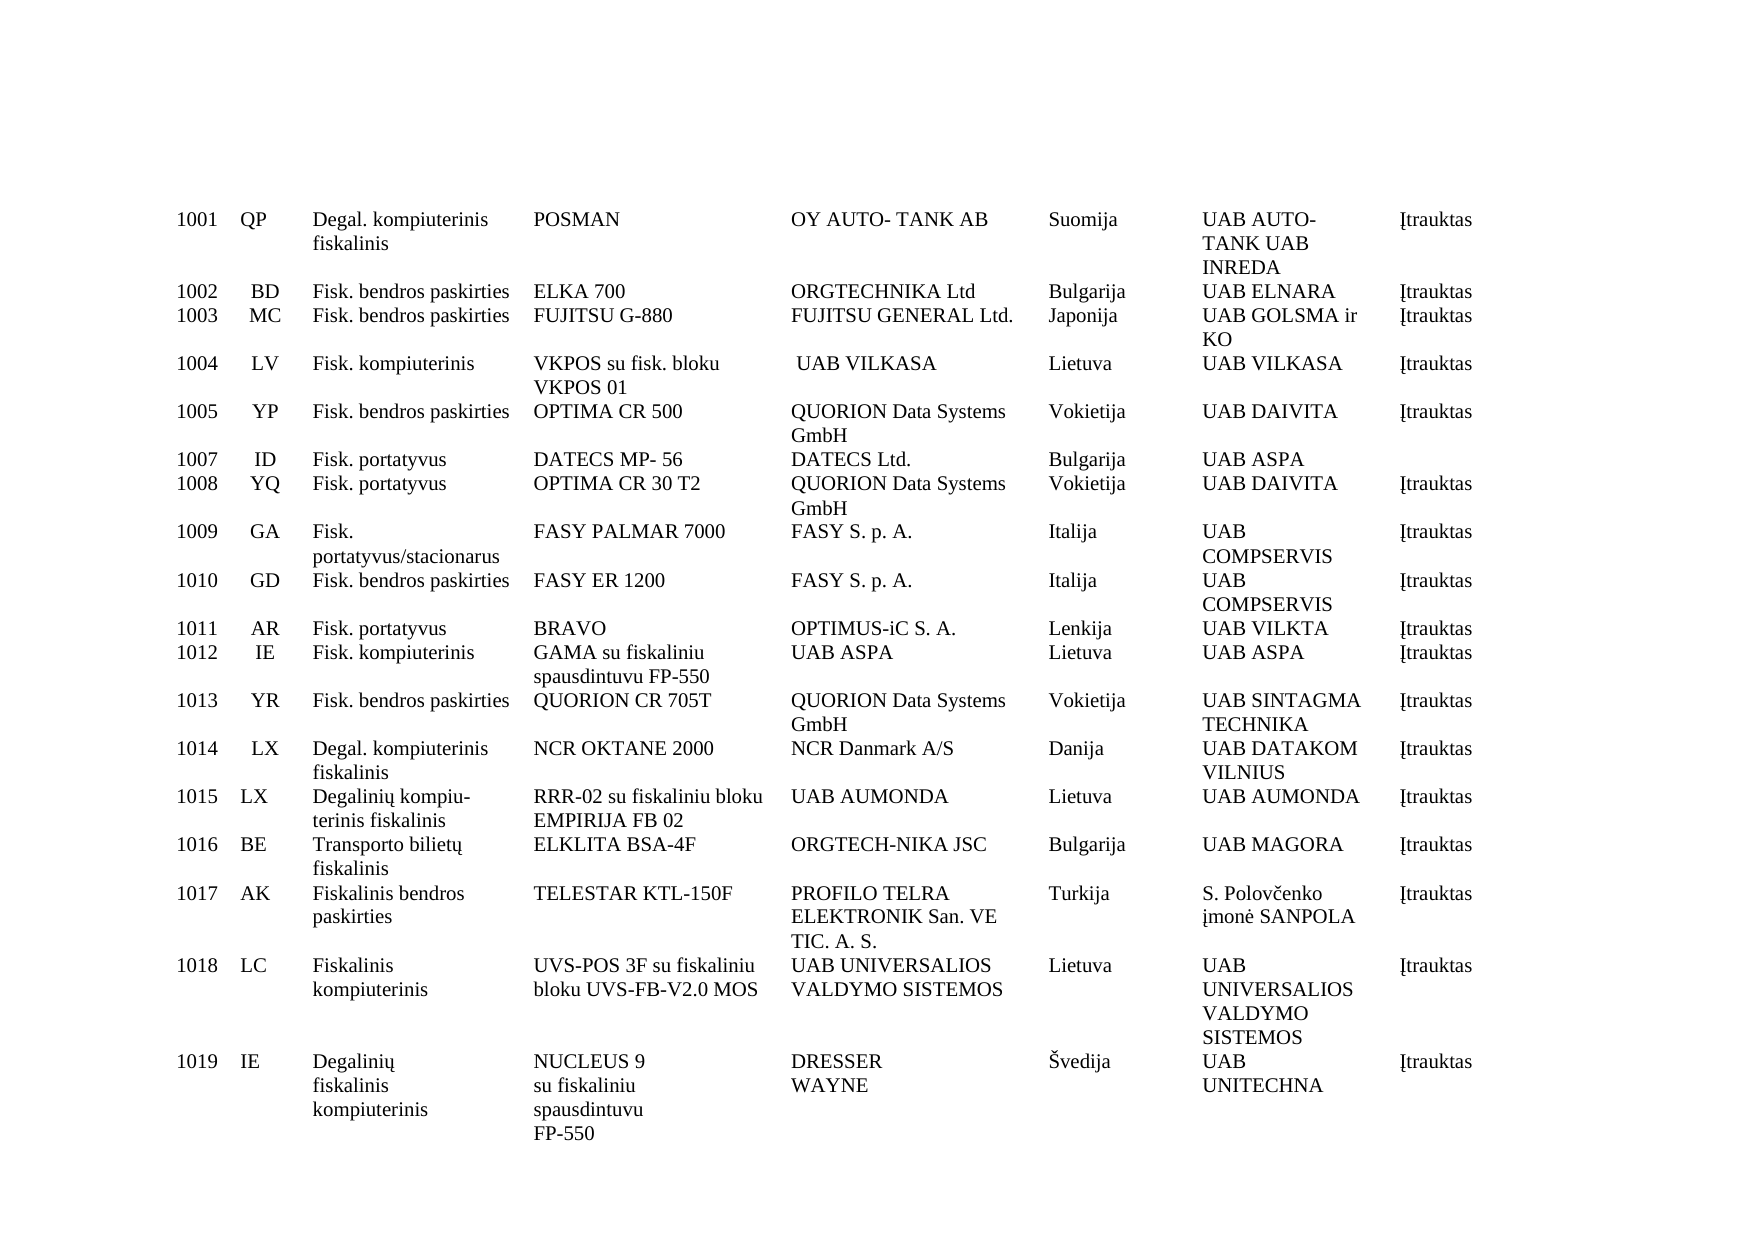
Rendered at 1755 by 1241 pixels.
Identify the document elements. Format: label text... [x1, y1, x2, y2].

table_cell QP [229, 207, 301, 279]
table_cell Įtrauktas [1388, 399, 1536, 447]
table_cell FASY S. p. A. [780, 568, 1037, 616]
table_cell UAB DAIVITA [1191, 399, 1388, 447]
table_cell 1016 [100, 832, 229, 880]
table_cell Suomija [1037, 207, 1191, 279]
table_cell [1388, 447, 1536, 471]
table_cell 1017 [100, 880, 229, 953]
table_cell Įtrauktas [1388, 616, 1536, 640]
table_cell ORGTECHNIKA Ltd [780, 279, 1037, 303]
table_cell OPTIMA CR 500 [522, 399, 779, 447]
table_cell UAB ELNARA [1191, 279, 1388, 303]
table_cell Italija [1037, 568, 1191, 616]
table_cell Lietuva [1037, 351, 1191, 399]
table_cell Fisk. bendros paskirties [301, 399, 522, 447]
table_cell 1010 [100, 568, 229, 616]
table_cell UAB VILKASA [1191, 351, 1388, 399]
table_cell 1005 [100, 399, 229, 447]
table_cell BD [229, 279, 301, 303]
table_cell DATECS Ltd. [780, 447, 1037, 471]
table_cell GD [229, 568, 301, 616]
table_cell YR [229, 688, 301, 736]
table_cell Įtrauktas [1388, 880, 1536, 953]
table_cell FUJITSU G-880 [522, 303, 779, 351]
table_cell ELKLITA BSA-4F [522, 832, 779, 880]
table_cell Įtrauktas [1388, 640, 1536, 688]
table_cell Transporto bilietų fiskalinis [301, 832, 522, 880]
table_cell TELESTAR KTL-150F [522, 880, 779, 953]
table_cell FUJITSU GENERAL Ltd. [780, 303, 1037, 351]
table_cell Įtrauktas [1388, 1049, 1536, 1145]
table_cell FASY S. p. A. [780, 520, 1037, 568]
table_cell UAB DAIVITA [1191, 471, 1388, 519]
table_cell Fisk. portatyvus/stacionarus [301, 520, 522, 568]
table_cell Įtrauktas [1388, 688, 1536, 736]
table_cell Įtrauktas [1388, 784, 1536, 832]
table_cell Fiskalinis kompiuterinis [301, 953, 522, 1049]
table_cell QUORION CR 705T [522, 688, 779, 736]
table_cell 1001 [100, 207, 229, 279]
table_cell Bulgarija [1037, 279, 1191, 303]
table_cell Įtrauktas [1388, 953, 1536, 1049]
table_cell GA [229, 520, 301, 568]
table_cell Degal. kompiuterinis fiskalinis [301, 207, 522, 279]
table_cell 1013 [100, 688, 229, 736]
table_cell ELKA 700 [522, 279, 779, 303]
table_cell Įtrauktas [1388, 520, 1536, 568]
table_cell Švedija [1037, 1049, 1191, 1145]
table_cell Įtrauktas [1388, 303, 1536, 351]
table_cell PROFILO TELRA ELEKTRONIK San. VE TIC. A. S. [780, 880, 1037, 953]
table_cell MC [229, 303, 301, 351]
table_cell Vokietija [1037, 399, 1191, 447]
table_cell Fisk. portatyvus [301, 471, 522, 519]
table_cell S. Polovčenko įmonė SANPOLA [1191, 880, 1388, 953]
table_cell Lietuva [1037, 784, 1191, 832]
table_cell LX [229, 784, 301, 832]
table_cell Įtrauktas [1388, 471, 1536, 519]
table_cell Bulgarija [1037, 832, 1191, 880]
table_cell Japonija [1037, 303, 1191, 351]
table_cell LC [229, 953, 301, 1049]
table_cell POSMAN [522, 207, 779, 279]
table_cell AR [229, 616, 301, 640]
table_cell 1007 [100, 447, 229, 471]
table_cell FASY PALMAR 7000 [522, 520, 779, 568]
table_cell QUORION Data Systems GmbH [780, 399, 1037, 447]
table_cell BE [229, 832, 301, 880]
table_cell 1014 [100, 736, 229, 784]
table_cell UAB COMPSERVIS [1191, 520, 1388, 568]
table_cell QUORION Data Systems GmbH [780, 471, 1037, 519]
table_cell UAB AUTO- TANK UAB INREDA [1191, 207, 1388, 279]
table_cell Fisk. portatyvus [301, 616, 522, 640]
table_cell Vokietija [1037, 471, 1191, 519]
table_cell RRR-02 su fiskaliniu bloku EMPIRIJA FB 02 [522, 784, 779, 832]
table_cell FASY ER 1200 [522, 568, 779, 616]
table_cell Bulgarija [1037, 447, 1191, 471]
table_cell UAB GOLSMA ir KO [1191, 303, 1388, 351]
table_cell Įtrauktas [1388, 351, 1536, 399]
table_cell UAB SINTAGMA TECHNIKA [1191, 688, 1388, 736]
table_cell ORGTECH-NIKA JSC [780, 832, 1037, 880]
table_cell Lenkija [1037, 616, 1191, 640]
table_cell 1009 [100, 520, 229, 568]
table_cell 1019 [100, 1049, 229, 1145]
table_cell NUCLEUS 9 su fiskaliniu spausdintuvu FP-550 [522, 1049, 779, 1145]
table_cell UAB ASPA [1191, 447, 1388, 471]
table_cell Turkija [1037, 880, 1191, 953]
table_cell VKPOS su fisk. bloku VKPOS 01 [522, 351, 779, 399]
table_cell AK [229, 880, 301, 953]
table_cell Lietuva [1037, 953, 1191, 1049]
table_cell DATECS MP- 56 [522, 447, 779, 471]
table_cell 1015 [100, 784, 229, 832]
table_cell UAB ASPA [780, 640, 1037, 688]
table_cell UAB DATAKOM VILNIUS [1191, 736, 1388, 784]
table_cell Degalinių kompiu- terinis fiskalinis [301, 784, 522, 832]
table_cell OY AUTO- TANK AB [780, 207, 1037, 279]
table_cell YQ [229, 471, 301, 519]
table_cell Fisk. portatyvus [301, 447, 522, 471]
table_cell 1003 [100, 303, 229, 351]
table_cell Danija [1037, 736, 1191, 784]
table_cell ID [229, 447, 301, 471]
table_cell OPTIMA CR 30 T2 [522, 471, 779, 519]
table_cell IE [229, 640, 301, 688]
table_cell Lietuva [1037, 640, 1191, 688]
table_cell 1018 [100, 953, 229, 1049]
table_cell UAB VILKTA [1191, 616, 1388, 640]
table_cell NCR Danmark A/S [780, 736, 1037, 784]
table_cell BRAVO [522, 616, 779, 640]
table_cell Fisk. bendros paskirties [301, 568, 522, 616]
table_cell QUORION Data Systems GmbH [780, 688, 1037, 736]
table_cell Degal. kompiuterinis fiskalinis [301, 736, 522, 784]
table_cell Fisk. bendros paskirties [301, 688, 522, 736]
table_cell YP [229, 399, 301, 447]
table_cell Įtrauktas [1388, 207, 1536, 279]
table_cell UAB VILKASA [780, 351, 1037, 399]
table_cell Italija [1037, 520, 1191, 568]
table_cell 1004 [100, 351, 229, 399]
table_cell GAMA su fiskaliniu spausdintuvu FP-550 [522, 640, 779, 688]
table_cell Fisk. kompiuterinis [301, 640, 522, 688]
table_cell Įtrauktas [1388, 568, 1536, 616]
table_cell Fisk. kompiuterinis [301, 351, 522, 399]
table_cell Įtrauktas [1388, 279, 1536, 303]
table_cell Degalinių fiskalinis kompiuterinis [301, 1049, 522, 1145]
table_cell 1011 [100, 616, 229, 640]
table_cell UAB COMPSERVIS [1191, 568, 1388, 616]
table_cell IE [229, 1049, 301, 1145]
table_cell LV [229, 351, 301, 399]
table_cell DRESSER WAYNE [780, 1049, 1037, 1145]
table_cell Įtrauktas [1388, 736, 1536, 784]
table_cell UAB MAGORA [1191, 832, 1388, 880]
table_cell NCR OKTANE 2000 [522, 736, 779, 784]
table_cell Fisk. bendros paskirties [301, 279, 522, 303]
table_cell 1012 [100, 640, 229, 688]
table_cell Fisk. bendros paskirties [301, 303, 522, 351]
table_cell UVS-POS 3F su fiskaliniu bloku UVS-FB-V2.0 MOS [522, 953, 779, 1049]
table_cell UAB UNITECHNA [1191, 1049, 1388, 1145]
table_cell Įtrauktas [1388, 832, 1536, 880]
table_cell Vokietija [1037, 688, 1191, 736]
table_cell UAB AUMONDA [1191, 784, 1388, 832]
table_cell 1008 [100, 471, 229, 519]
table_cell 1002 [100, 279, 229, 303]
table_cell LX [229, 736, 301, 784]
table_cell Fiskalinis bendros paskirties [301, 880, 522, 953]
table_cell OPTIMUS-iC S. A. [780, 616, 1037, 640]
table_cell UAB UNIVERSALIOS VALDYMO SISTEMOS [780, 953, 1037, 1049]
table_cell UAB UNIVERSALIOS VALDYMO SISTEMOS [1191, 953, 1388, 1049]
table_cell UAB AUMONDA [780, 784, 1037, 832]
table_cell UAB ASPA [1191, 640, 1388, 688]
